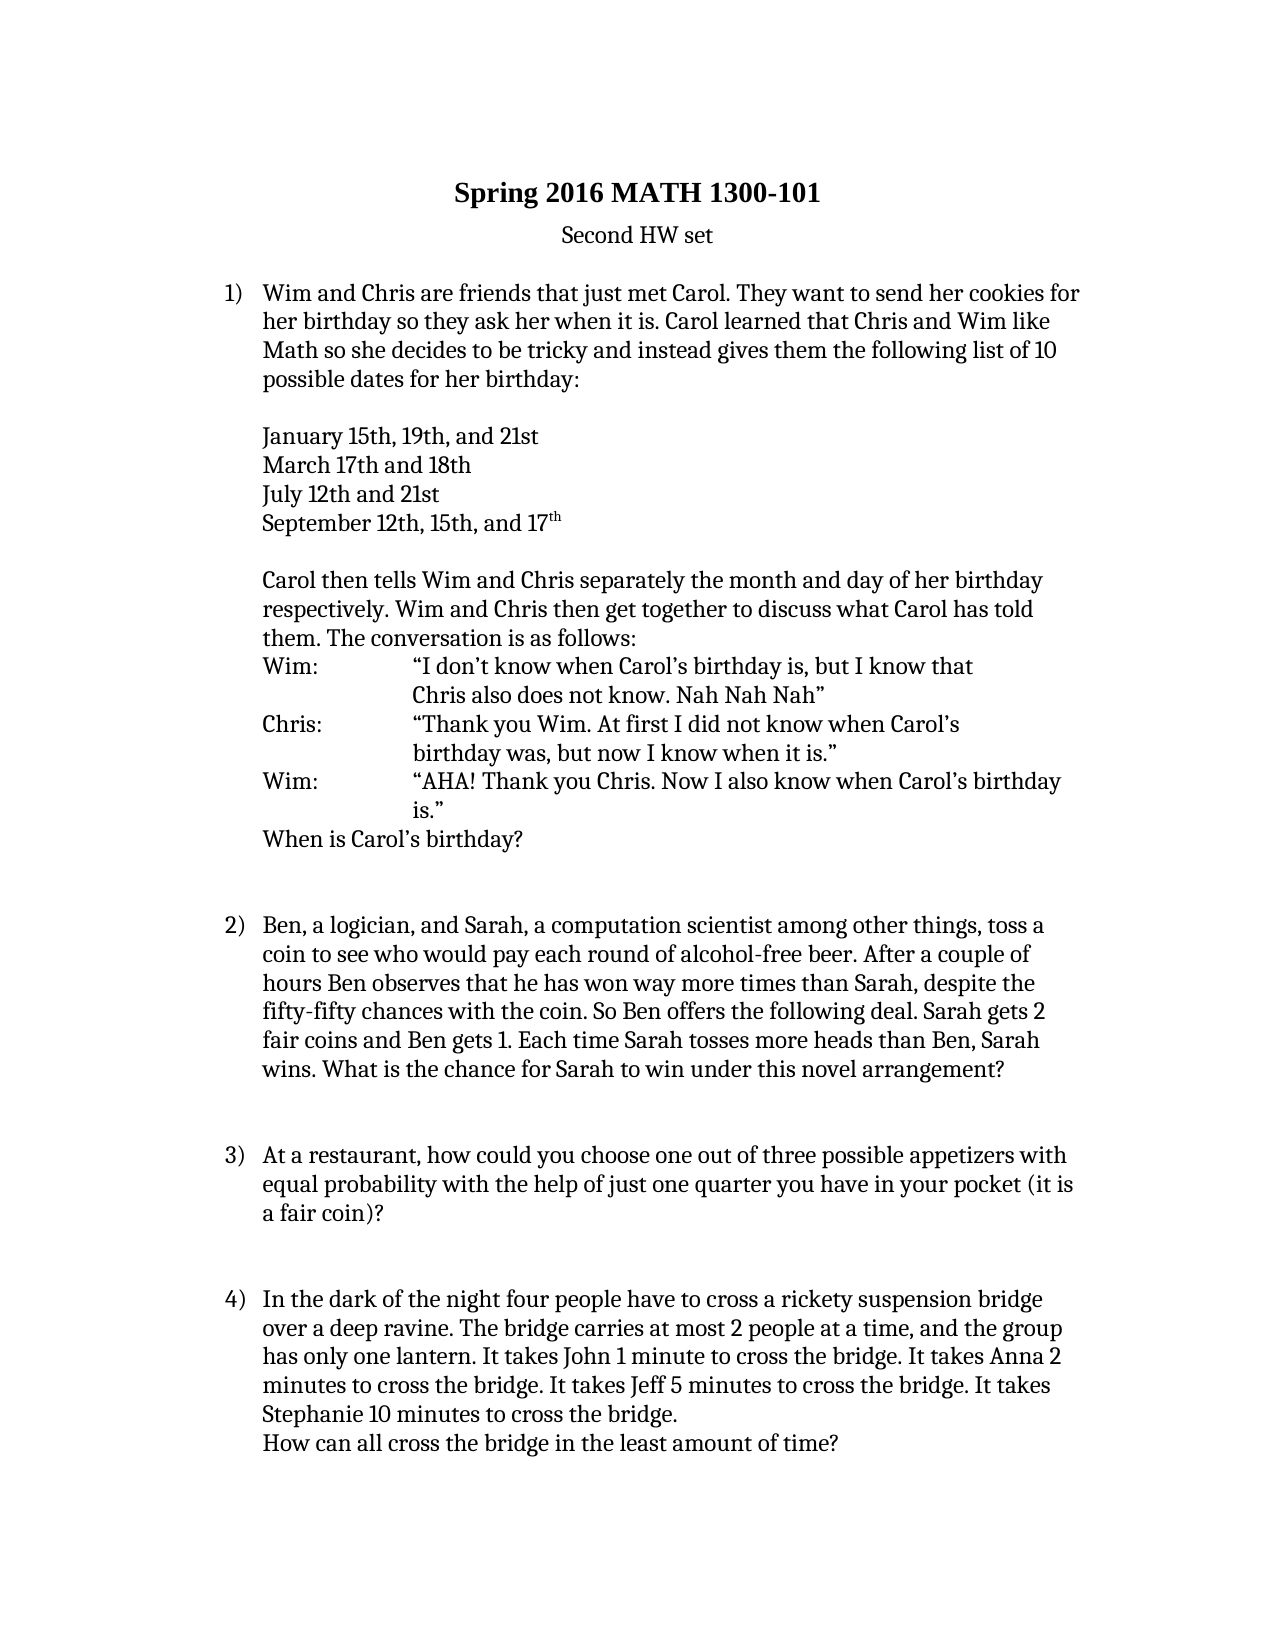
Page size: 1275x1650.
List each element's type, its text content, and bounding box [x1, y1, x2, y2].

text is.” [337, 796, 1087, 825]
text Second HW set [187, 221, 1087, 250]
text Wim: “I don’t know when Carol’s birthday is, but I know that [262, 652, 1087, 681]
list Wim and Chris are friends that just met Carol. They want to send her cookies for her birthday so they ask her when it is. Carol learned that Chris and Wim like Math so she decides to be tricky and instead gives them the following list of 10 possible dates for her birthday: [225, 278, 1087, 393]
subtitle Spring 2016 MATH 1300-101 [187, 175, 1087, 208]
text When is Carol’s birthday? [262, 825, 1087, 853]
text September 12th, 15th, and 17th [262, 508, 1087, 537]
text birthday was, but now I know when it is.” [337, 738, 1087, 767]
list In the dark of the night four people have to cross a rickety suspension bridge over a deep ravine. The bridge carries at most 2 people at a time, and the group has only one lantern. It takes John 1 minute to cross the bridge. It takes Anna 2 minutes to cross the bridge. It takes Jeff 5 minutes to cross the bridge. It takes Stephanie 10 minutes to cross the bridge. [225, 1285, 1087, 1428]
text Chris: “Thank you Wim. At first I did not know when Carol’s [262, 710, 1087, 738]
text March 17th and 18th [262, 451, 1087, 480]
text How can all cross the bridge in the least amount of time? [262, 1428, 1087, 1457]
list Ben, a logician, and Sarah, a computation scientist among other things, toss a coin to see who would pay each round of alcohol-free beer. After a couple of hours Ben observes that he has won way more times than Sarah, despite the fifty-fifty chances with the coin. So Ben offers the following deal. Sarah gets 2 fair coins and Ben gets 1. Each time Sarah tosses more heads than Ben, Sarah wins. What is the chance for Sarah to win under this novel arrangement? [225, 911, 1087, 1083]
text Chris also does not know. Nah Nah Nah” [337, 681, 1087, 710]
list At a restaurant, how could you choose one out of three possible appetizers with equal probability with the help of just one quarter you have in your pocket (it is a fair coin)? [225, 1141, 1087, 1227]
text July 12th and 21st [262, 480, 1087, 508]
text Wim: “AHA! Thank you Chris. Now I also know when Carol’s birthday [262, 767, 1087, 796]
text Carol then tells Wim and Chris separately the month and day of her birthday respectively. Wim and Chris then get together to discuss what Carol has told them. The conversation is as follows: [262, 566, 1087, 652]
text January 15th, 19th, and 21st [225, 422, 1087, 451]
